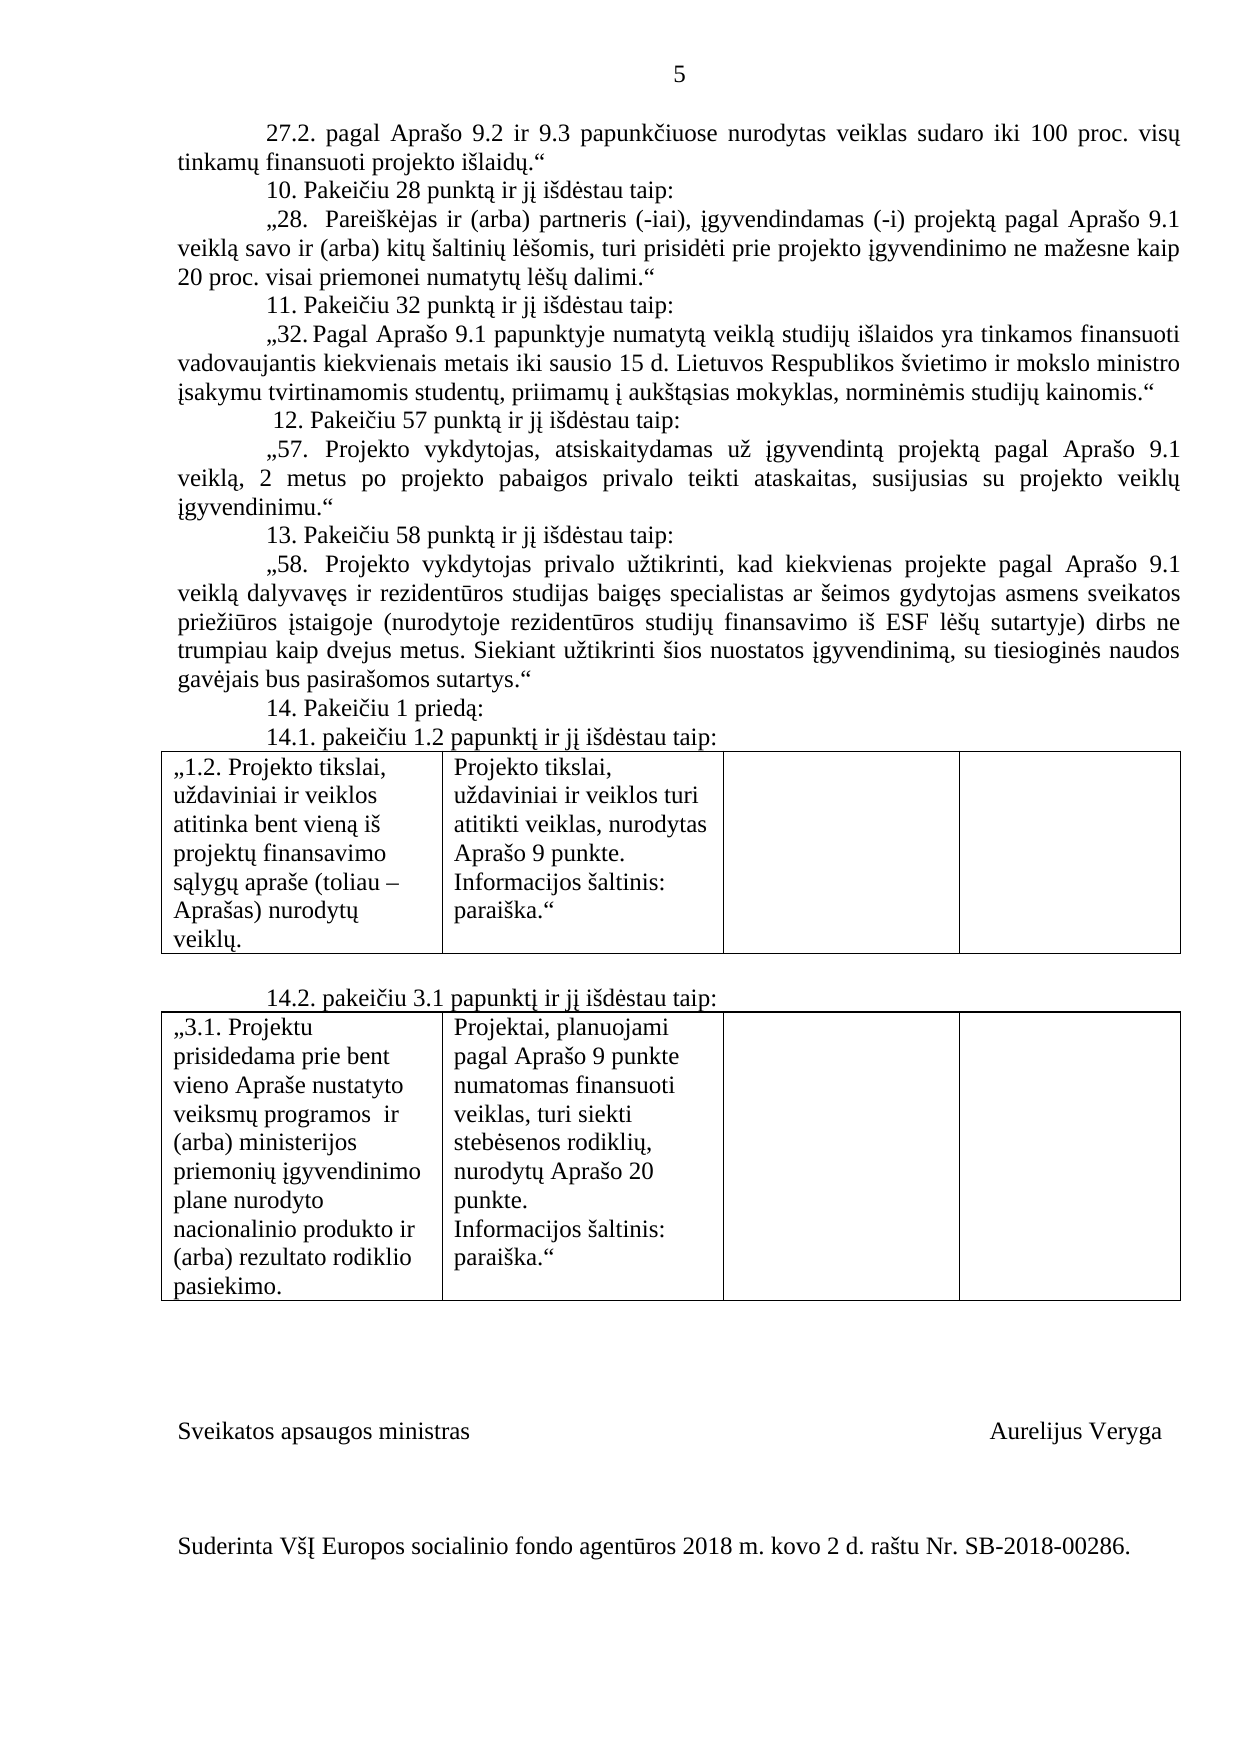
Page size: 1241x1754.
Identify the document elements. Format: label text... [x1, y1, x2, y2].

table_header Projekto tikslai, uždaviniai ir veiklos turi atitikti veiklas, nurodytas Aprašo 9 punkte. Informacijos šaltinis: paraiška.“ [443, 752, 723, 953]
text 10. Pakeičiu 28 punktą ir jį išdėstau taip: [177, 176, 1181, 204]
table_header Projektai, planuojami pagal Aprašo 9 punkte numatomas finansuoti veiklas, turi siekti stebėsenos rodiklių, nurodytų Aprašo 20 punkte. Informacijos šaltinis: paraiška.“ [443, 1013, 723, 1300]
table_header [724, 1013, 959, 1300]
text 13. Pakeičiu 58 punktą ir jį išdėstau taip: [177, 521, 1181, 549]
text „58. Projekto vykdytojas privalo užtikrinti, kad kiekvienas projekte pagal Aprašo 9.1 veiklą dalyvavęs ir rezidentūros studijas baigęs specialistas ar šeimos gydytojas asmens sveikatos priežiūros įstaigoje (nurodytoje rezidentūros studijų finansavimo iš ESF lėšų sutartyje) dirbs ne trumpiau kaip dvejus metus. Siekiant užtikrinti šios nuostatos įgyvendinimą, su tiesioginės naudos gavėjais bus pasirašomos sutartys.“ [177, 549, 1181, 693]
table_header [960, 1013, 1180, 1300]
text Suderinta VšĮ Europos socialinio fondo agentūros 2018 m. kovo 2 d. raštu Nr. SB-2018-00286. [177, 1531, 1181, 1560]
text „57. Projekto vykdytojas, atsiskaitydamas už įgyvendintą projektą pagal Aprašo 9.1 veiklą, 2 metus po projekto pabaigos privalo teikti ataskaitas, susijusias su projekto veiklų įgyvendinimu.“ [177, 434, 1181, 521]
text 27.2. pagal Aprašo 9.2 ir 9.3 papunkčiuose nurodytas veiklas sudaro iki 100 proc. visų tinkamų finansuoti projekto išlaidų.“ [177, 118, 1181, 176]
text „32. Pagal Aprašo 9.1 papunktyje numatytą veiklą studijų išlaidos yra tinkamos finansuoti vadovaujantis kiekvienais metais iki sausio 15 d. Lietuvos Respublikos švietimo ir mokslo ministro įsakymu tvirtinamomis studentų, priimamų į aukštąsias mokyklas, norminėmis studijų kainomis.“ [177, 319, 1181, 406]
table_header [960, 752, 1180, 953]
text 14.1. pakeičiu 1.2 papunktį ir jį išdėstau taip: [266, 722, 1181, 751]
text 14.2. pakeičiu 3.1 papunktį ir jį išdėstau taip: [266, 983, 1181, 1011]
text 11. Pakeičiu 32 punktą ir jį išdėstau taip: [177, 291, 1181, 319]
text 12. Pakeičiu 57 punktą ir jį išdėstau taip: [177, 406, 1181, 434]
text Sveikatos apsaugos ministras Aurelijus Veryga [177, 1416, 1176, 1445]
table_header [724, 752, 959, 953]
table_header „3.1. Projektu prisidedama prie bent vieno Apraše nustatyto veiksmų programos ir (arba) ministerijos priemonių įgyvendinimo plane nurodyto nacionalinio produkto ir (arba) rezultato rodiklio pasiekimo. [162, 1013, 442, 1300]
text 14. Pakeičiu 1 priedą: [266, 693, 1181, 722]
table_header „1.2. Projekto tikslai, uždaviniai ir veiklos atitinka bent vieną iš projektų finansavimo sąlygų apraše (toliau – Aprašas) nurodytų veiklų. [162, 752, 442, 953]
text „28. Pareiškėjas ir (arba) partneris (-iai), įgyvendindamas (-i) projektą pagal Aprašo 9.1 veiklą savo ir (arba) kitų šaltinių lėšomis, turi prisidėti prie projekto įgyvendinimo ne mažesne kaip 20 proc. visai priemonei numatytų lėšų dalimi.“ [177, 204, 1181, 291]
